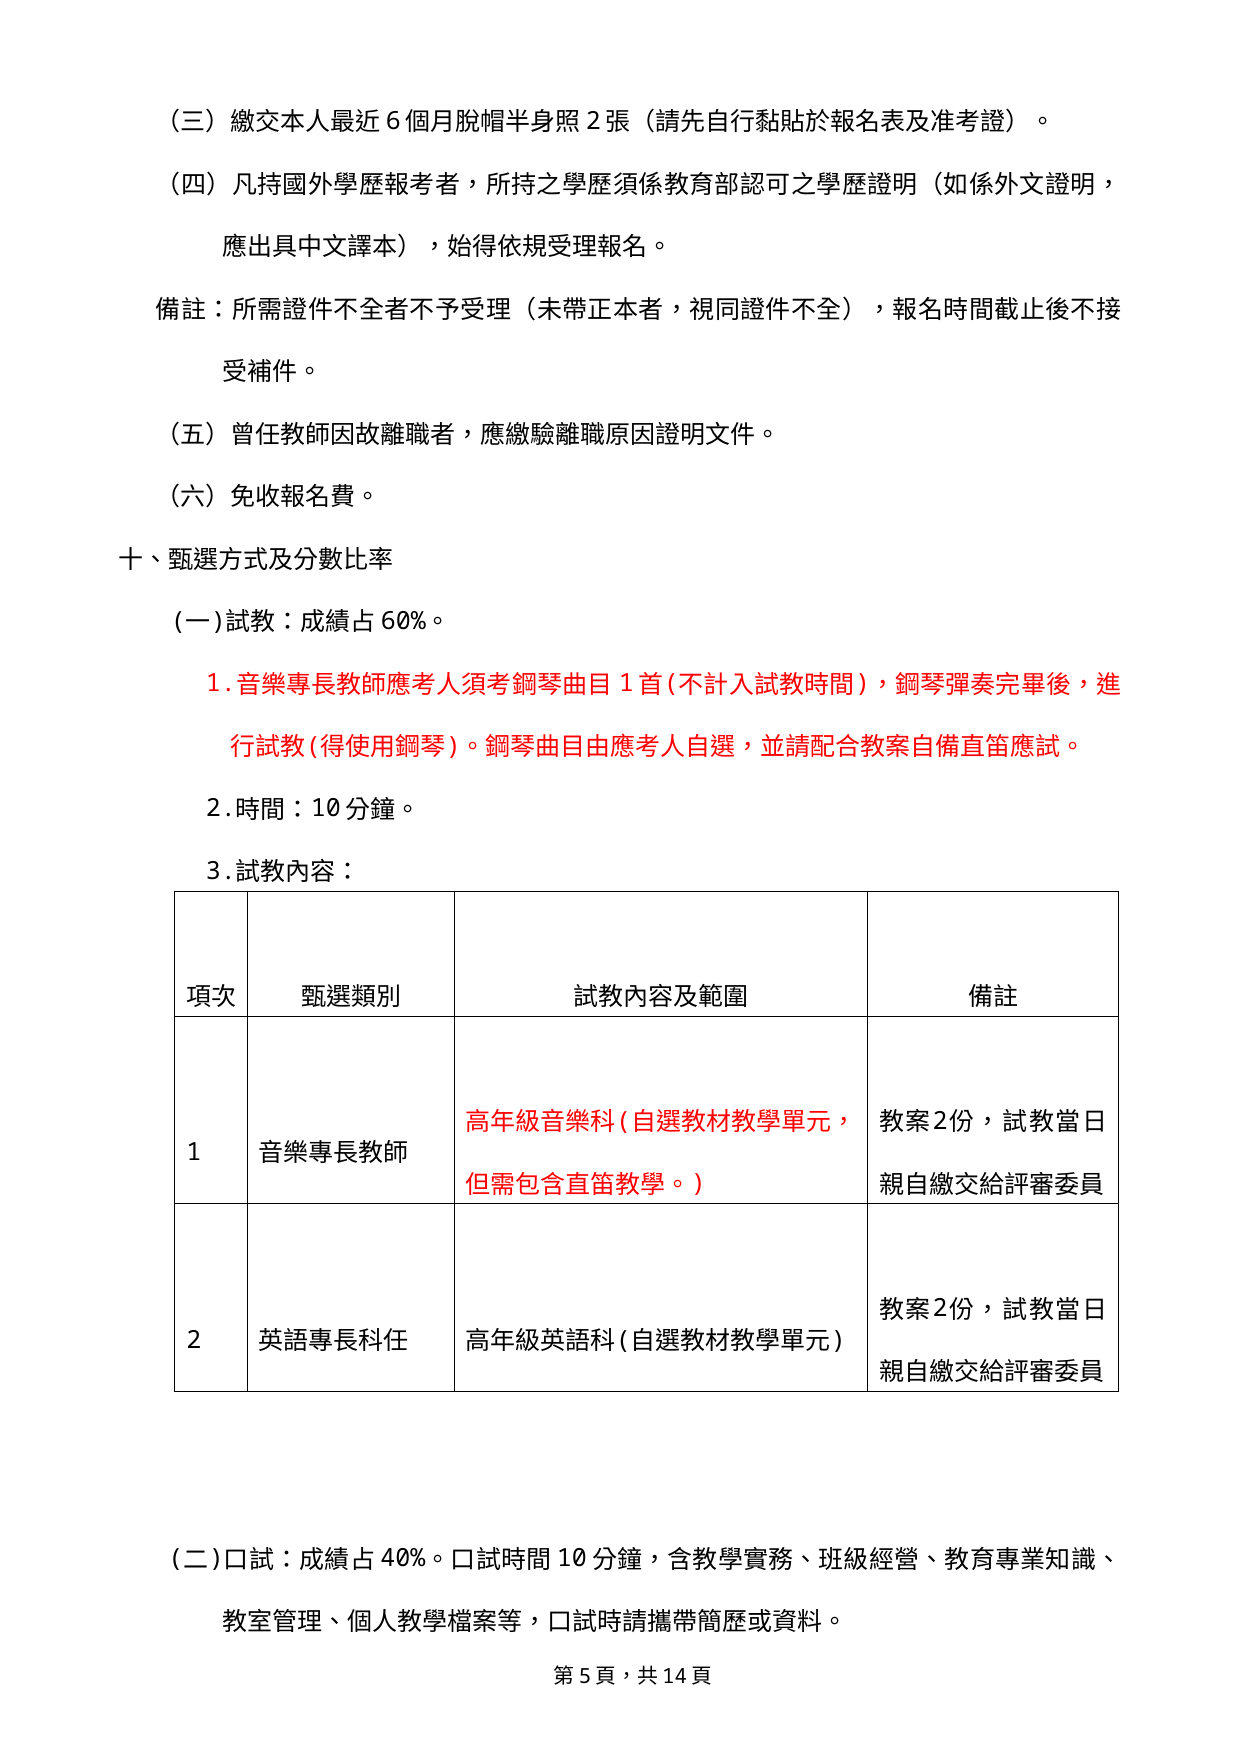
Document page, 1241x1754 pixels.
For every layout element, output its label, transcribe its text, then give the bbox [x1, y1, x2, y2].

text 十、甄選方式及分數比率 [118, 516, 1122, 578]
table_cell 教案2份，試教當日親自繳交給評審委員 [868, 1204, 1118, 1391]
text 3.試教內容： [206, 828, 1122, 891]
table_cell 音樂專長教師 [248, 1017, 454, 1203]
table_cell 2 [175, 1204, 247, 1391]
text 備註：所需證件不全者不予受理（未帶正本者，視同證件不全），報名時間截止後不接受補件。 [156, 266, 1122, 391]
table_cell 1 [175, 1017, 247, 1203]
text (二)口試：成績占40%。口試時間10分鐘，含教學實務、班級經營、教育專業知識、教室管理、個人教學檔案等，口試時請攜帶簡歷或資料。 [168, 1516, 1122, 1641]
table_header 備註 [868, 892, 1118, 1016]
table_header 項次 [175, 892, 247, 1016]
text （四）凡持國外學歷報考者，所持之學歷須係教育部認可之學歷證明（如係外文證明，應出具中文譯本），始得依規受理報名。 [156, 141, 1122, 266]
table_cell 高年級英語科(自選教材教學單元) [455, 1204, 867, 1391]
text （三）繳交本人最近6個月脫帽半身照2張（請先自行黏貼於報名表及准考證）。 [156, 78, 1122, 141]
table_cell 高年級音樂科(自選教材教學單元，但需包含直笛教學。) [455, 1017, 867, 1203]
table_header 試教內容及範圍 [455, 892, 867, 1016]
text 2.時間：10分鐘。 [206, 766, 1122, 828]
table_cell 英語專長科任 [248, 1204, 454, 1391]
text 1.音樂專長教師應考人須考鋼琴曲目1首(不計入試教時間)，鋼琴彈奏完畢後，進行試教(得使用鋼琴)。鋼琴曲目由應考人自選，並請配合教案自備直笛應試。 [206, 641, 1122, 766]
table_cell 教案2份，試教當日親自繳交給評審委員 [868, 1017, 1118, 1203]
text (一)試教：成績占60%。 [156, 578, 1122, 641]
table_header 甄選類別 [248, 892, 454, 1016]
text （五）曾任教師因故離職者，應繳驗離職原因證明文件。 [156, 391, 1122, 453]
text （六）免收報名費。 [156, 453, 1122, 516]
